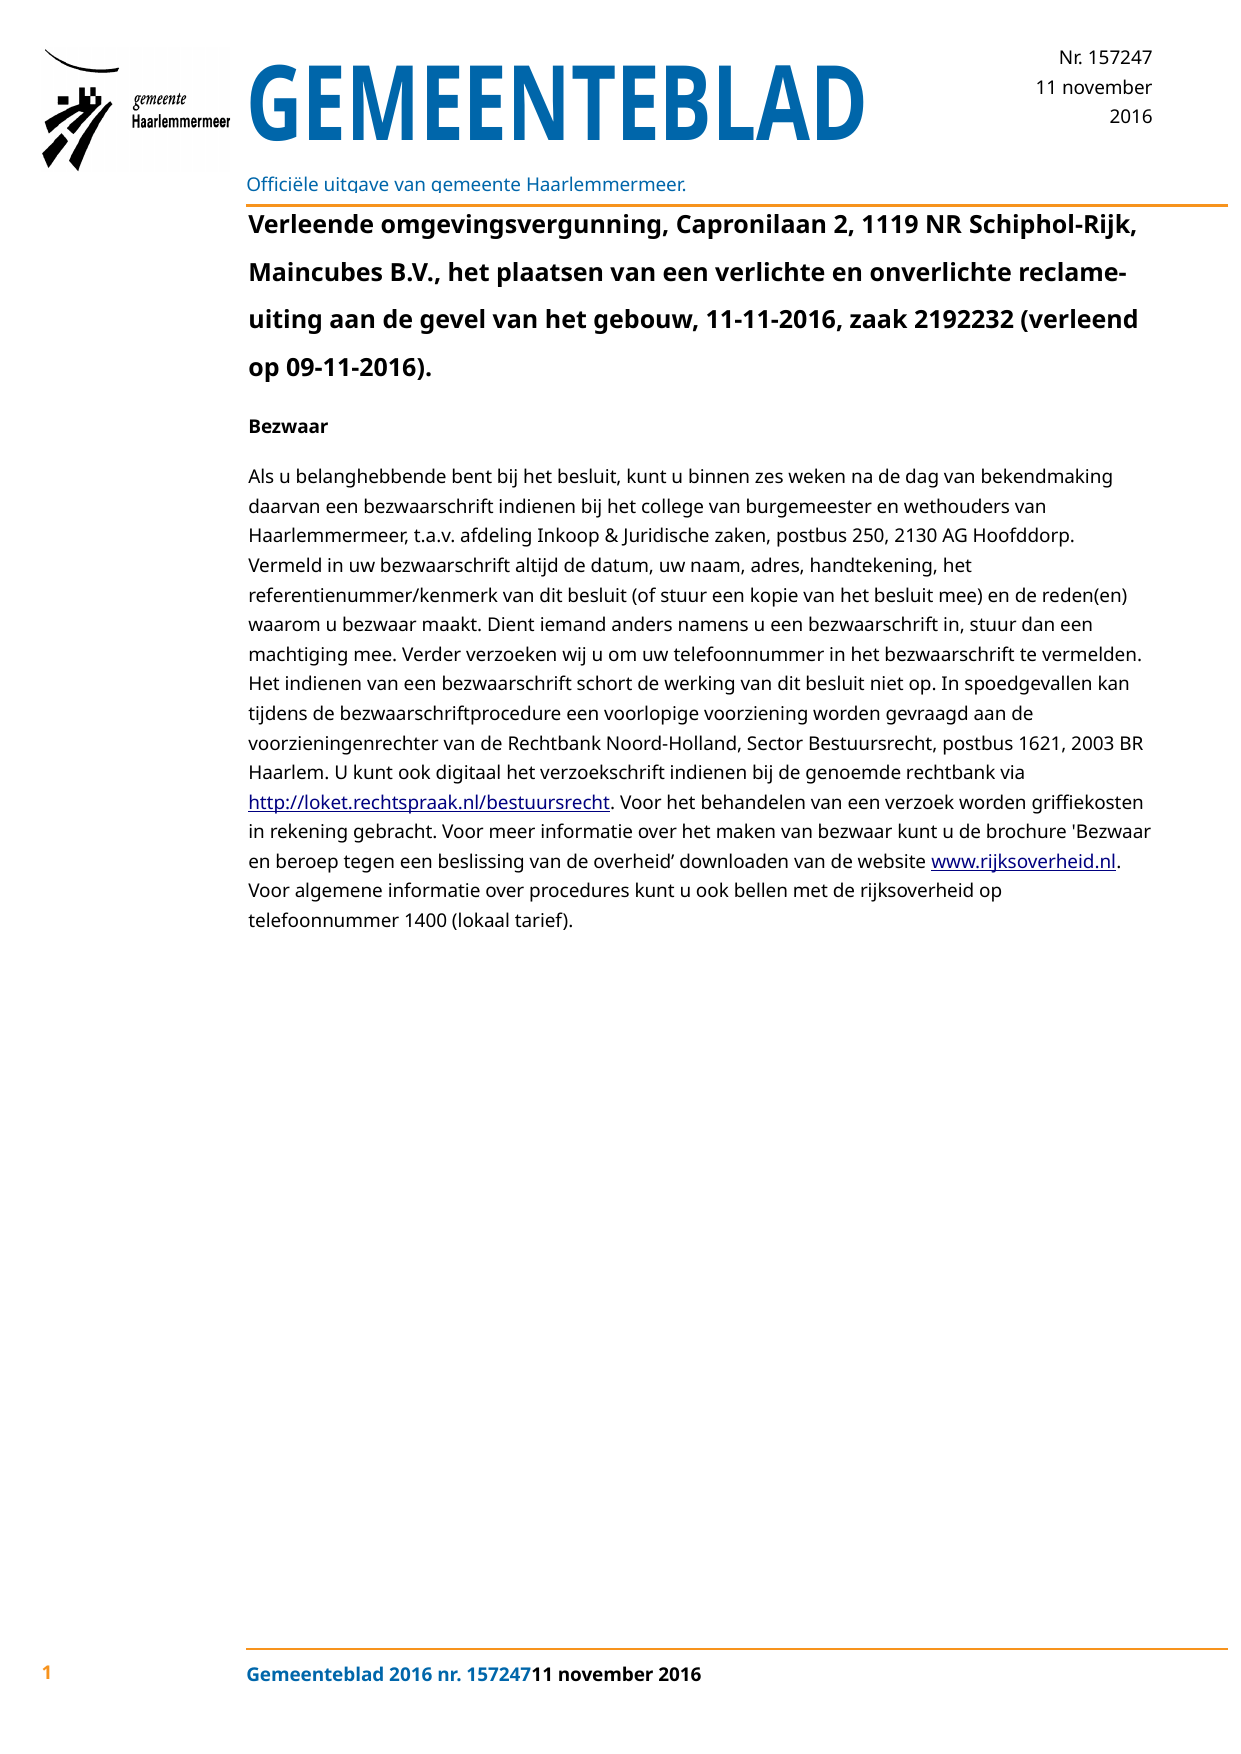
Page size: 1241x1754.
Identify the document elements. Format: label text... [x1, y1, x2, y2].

picture [41, 47, 231, 172]
text Verleende omgevingsvergunning, Capronilaan 2, 1119 NR Schiphol-Rijk, Maincubes B.V., het plaatsen van een verlichte en onverlichte reclame-uiting aan de gevel van het gebouw, 11-11-2016, zaak 2192232 (verleend op 09-11-2016). [248, 207, 1152, 384]
text Als u belanghebbende bent bij het besluit, kunt u binnen zes weken na de dag van bekendmaking daarvan een bezwaarschrift indienen bij het college van burgemeester en wethouders van Haarlemmermeer, t.a.v. afdeling Inkoop & Juridische zaken, postbus 250, 2130 AG Hoofddorp. Vermeld in uw bezwaarschrift altijd de datum, uw naam, adres, handtekening, het referentienummer/kenmerk van dit besluit (of stuur een kopie van het besluit mee) en de reden(en) waarom u bezwaar maakt. Dient iemand anders namens u een bezwaarschrift in, stuur dan een machtiging mee. Verder verzoeken wij u om uw telefoonnummer in het bezwaarschrift te vermelden. Het indienen van een bezwaarschrift schort de werking van dit besluit niet op. In spoedgevallen kan tijdens de bezwaarschriftprocedure een voorlopige voorziening worden gevraagd aan de voorzieningenrechter van de Rechtbank Noord-Holland, Sector Bestuursrecht, postbus 1621, 2003 BR Haarlem. U kunt ook digitaal het verzoekschrift indienen bij de genoemde rechtbank via http://loket.rechtspraak.nl/bestuursrecht. Voor het behandelen van een verzoek worden griffiekosten in rekening gebracht. Voor meer informatie over het maken van bezwaar kunt u de brochure 'Bezwaar en beroep tegen een beslissing van de overheid’ downloaden van de website www.rijksoverheid.nl. Voor algemene informatie over procedures kunt u ook bellen met de rijksoverheid op telefoonnummer 1400 (lokaal tarief). [248, 463, 1152, 933]
text Bezwaar [248, 413, 1152, 439]
